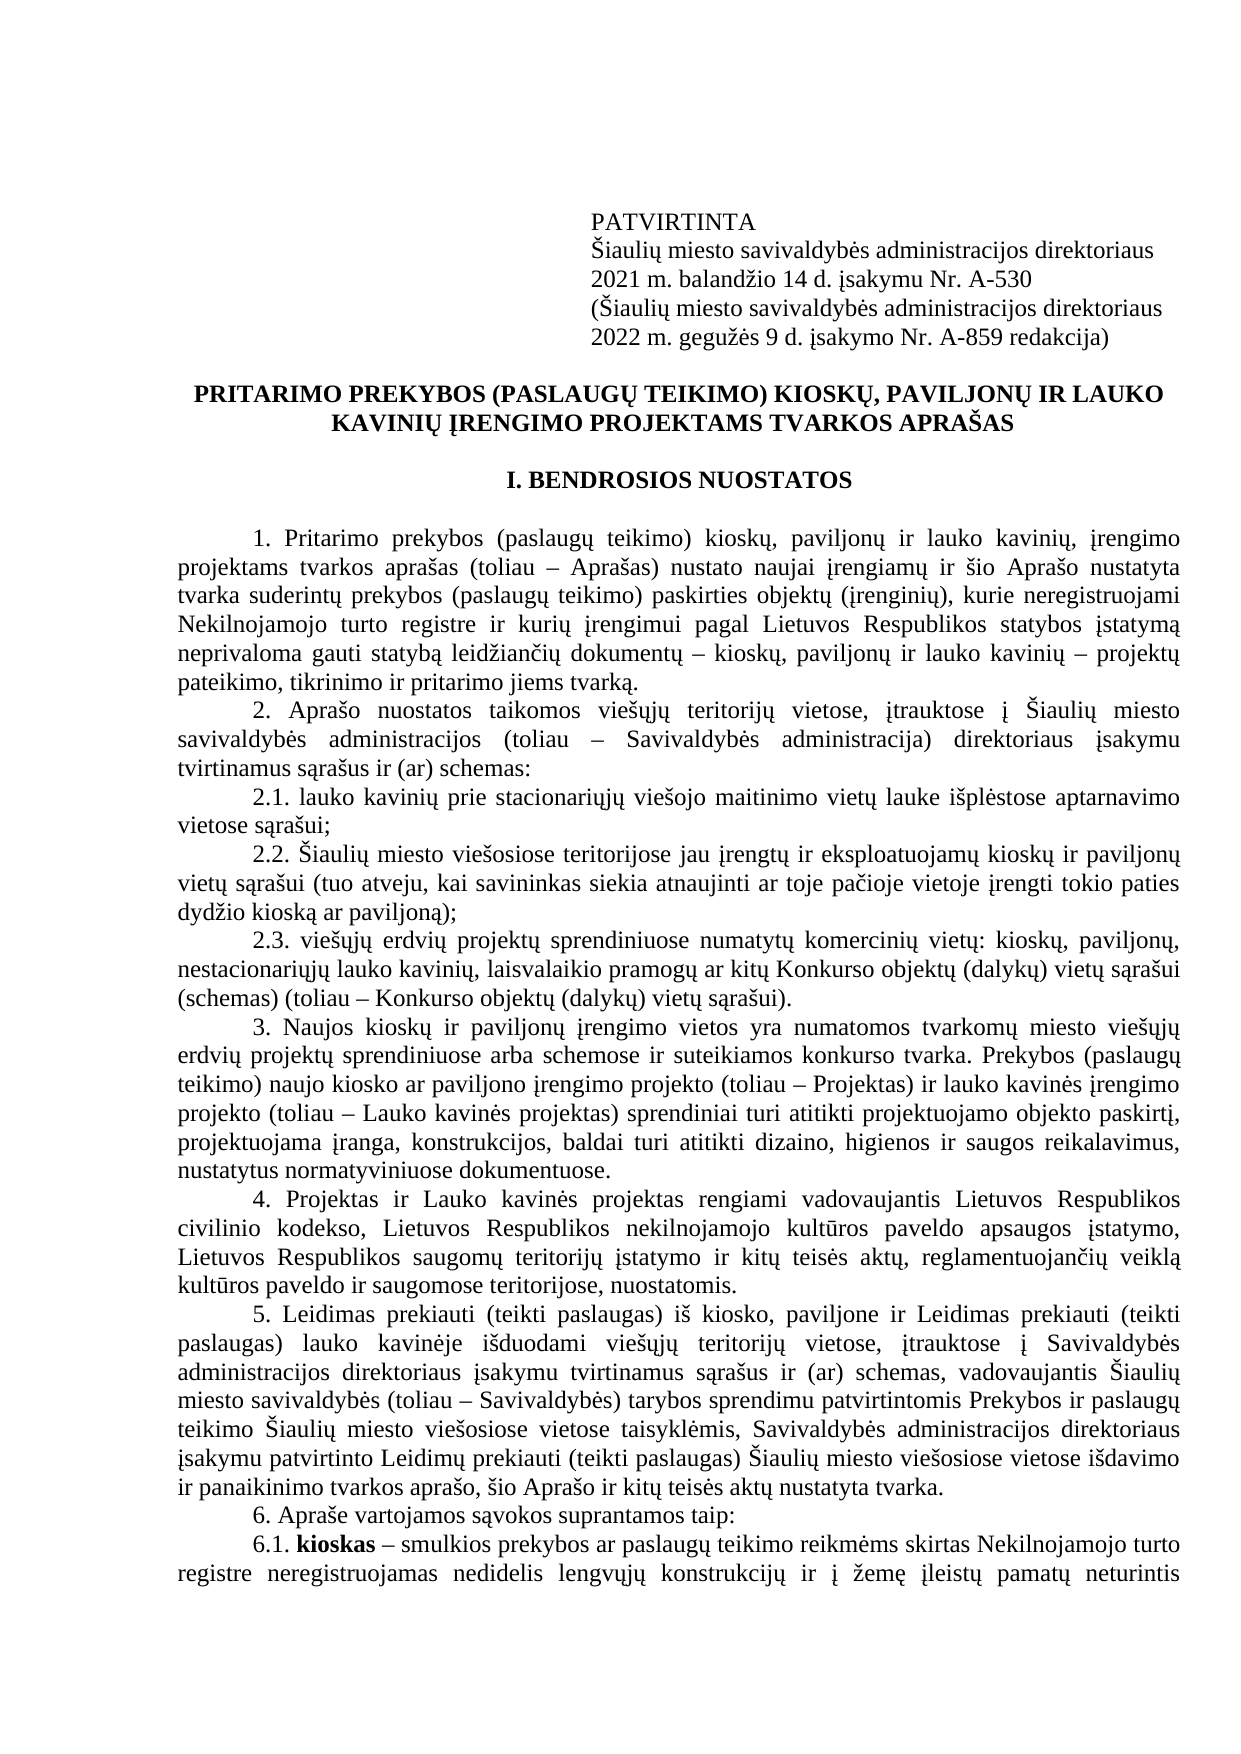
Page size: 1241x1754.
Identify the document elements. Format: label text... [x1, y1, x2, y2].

text 2.1. lauko kavinių prie stacionariųjų viešojo maitinimo vietų lauke išplėstose aptarnavimo vietose sąrašui; [177, 782, 1181, 839]
subtitle I. BENDROSIOS NUOSTATOS [177, 465, 1181, 494]
text PATVIRTINTA [177, 207, 1181, 235]
text 2.2. Šiaulių miesto viešosiose teritorijose jau įrengtų ir eksploatuojamų kioskų ir paviljonų vietų sąrašui (tuo atveju, kai savininkas siekia atnaujinti ar toje pačioje vietoje įrengti tokio paties dydžio kioską ar paviljoną); [177, 839, 1181, 925]
subtitle PRITARIMO PREKYBOS (PASLAUGŲ TEIKIMO) KIOSKŲ, PAVILJONŲ IR LAUKO KAVINIŲ ĮRENGIMO PROJEKTAMS TVARKOS APRAŠAS [177, 379, 1181, 437]
text 4. Projektas ir Lauko kavinės projektas rengiami vadovaujantis Lietuvos Respublikos civilinio kodekso, Lietuvos Respublikos nekilnojamojo kultūros paveldo apsaugos įstatymo, Lietuvos Respublikos saugomų teritorijų įstatymo ir kitų teisės aktų, reglamentuojančių veiklą kultūros paveldo ir saugomose teritorijose, nuostatomis. [177, 1184, 1181, 1299]
text (Šiaulių miesto savivaldybės administracijos direktoriaus [177, 293, 1181, 322]
text 1. Pritarimo prekybos (paslaugų teikimo) kioskų, paviljonų ir lauko kavinių, įrengimo projektams tvarkos aprašas (toliau – Aprašas) nustato naujai įrengiamų ir šio Aprašo nustatyta tvarka suderintų prekybos (paslaugų teikimo) paskirties objektų (įrenginių), kurie neregistruojami Nekilnojamojo turto registre ir kurių įrengimui pagal Lietuvos Respublikos statybos įstatymą neprivaloma gauti statybą leidžiančių dokumentų – kioskų, paviljonų ir lauko kavinių – projektų pateikimo, tikrinimo ir pritarimo jiems tvarką. [177, 523, 1181, 695]
text 2022 m. gegužės 9 d. įsakymo Nr. A-859 redakcija) [177, 322, 1181, 350]
text Šiaulių miesto savivaldybės administracijos direktoriaus [177, 235, 1181, 264]
text 6. Apraše vartojamos sąvokos suprantamos taip: [177, 1500, 1181, 1529]
text 6.1. kioskas – smulkios prekybos ar paslaugų teikimo reikmėms skirtas Nekilnojamojo turto registre neregistruojamas nedidelis lengvųjų konstrukcijų ir į žemę įleistų pamatų neturintis [177, 1529, 1181, 1587]
text 2021 m. balandžio 14 d. įsakymu Nr. A-530 [177, 264, 1181, 293]
text 3. Naujos kioskų ir paviljonų įrengimo vietos yra numatomos tvarkomų miesto viešųjų erdvių projektų sprendiniuose arba schemose ir suteikiamos konkurso tvarka. Prekybos (paslaugų teikimo) naujo kiosko ar paviljono įrengimo projekto (toliau – Projektas) ir lauko kavinės įrengimo projekto (toliau – Lauko kavinės projektas) sprendiniai turi atitikti projektuojamo objekto paskirtį, projektuojama įranga, konstrukcijos, baldai turi atitikti dizaino, higienos ir saugos reikalavimus, nustatytus normatyviniuose dokumentuose. [177, 1012, 1181, 1184]
text 2. Aprašo nuostatos taikomos viešųjų teritorijų vietose, įtrauktose į Šiaulių miesto savivaldybės administracijos (toliau – Savivaldybės administracija) direktoriaus įsakymu tvirtinamus sąrašus ir (ar) schemas: [177, 695, 1181, 782]
text 2.3. viešųjų erdvių projektų sprendiniuose numatytų komercinių vietų: kioskų, paviljonų, nestacionariųjų lauko kavinių, laisvalaikio pramogų ar kitų Konkurso objektų (dalykų) vietų sąrašui (schemas) (toliau – Konkurso objektų (dalykų) vietų sąrašui). [177, 925, 1181, 1012]
text 5. Leidimas prekiauti (teikti paslaugas) iš kiosko, paviljone ir Leidimas prekiauti (teikti paslaugas) lauko kavinėje išduodami viešųjų teritorijų vietose, įtrauktose į Savivaldybės administracijos direktoriaus įsakymu tvirtinamus sąrašus ir (ar) schemas, vadovaujantis Šiaulių miesto savivaldybės (toliau – Savivaldybės) tarybos sprendimu patvirtintomis Prekybos ir paslaugų teikimo Šiaulių miesto viešosiose vietose taisyklėmis, Savivaldybės administracijos direktoriaus įsakymu patvirtinto Leidimų prekiauti (teikti paslaugas) Šiaulių miesto viešosiose vietose išdavimo ir panaikinimo tvarkos aprašo, šio Aprašo ir kitų teisės aktų nustatyta tvarka. [177, 1299, 1181, 1500]
